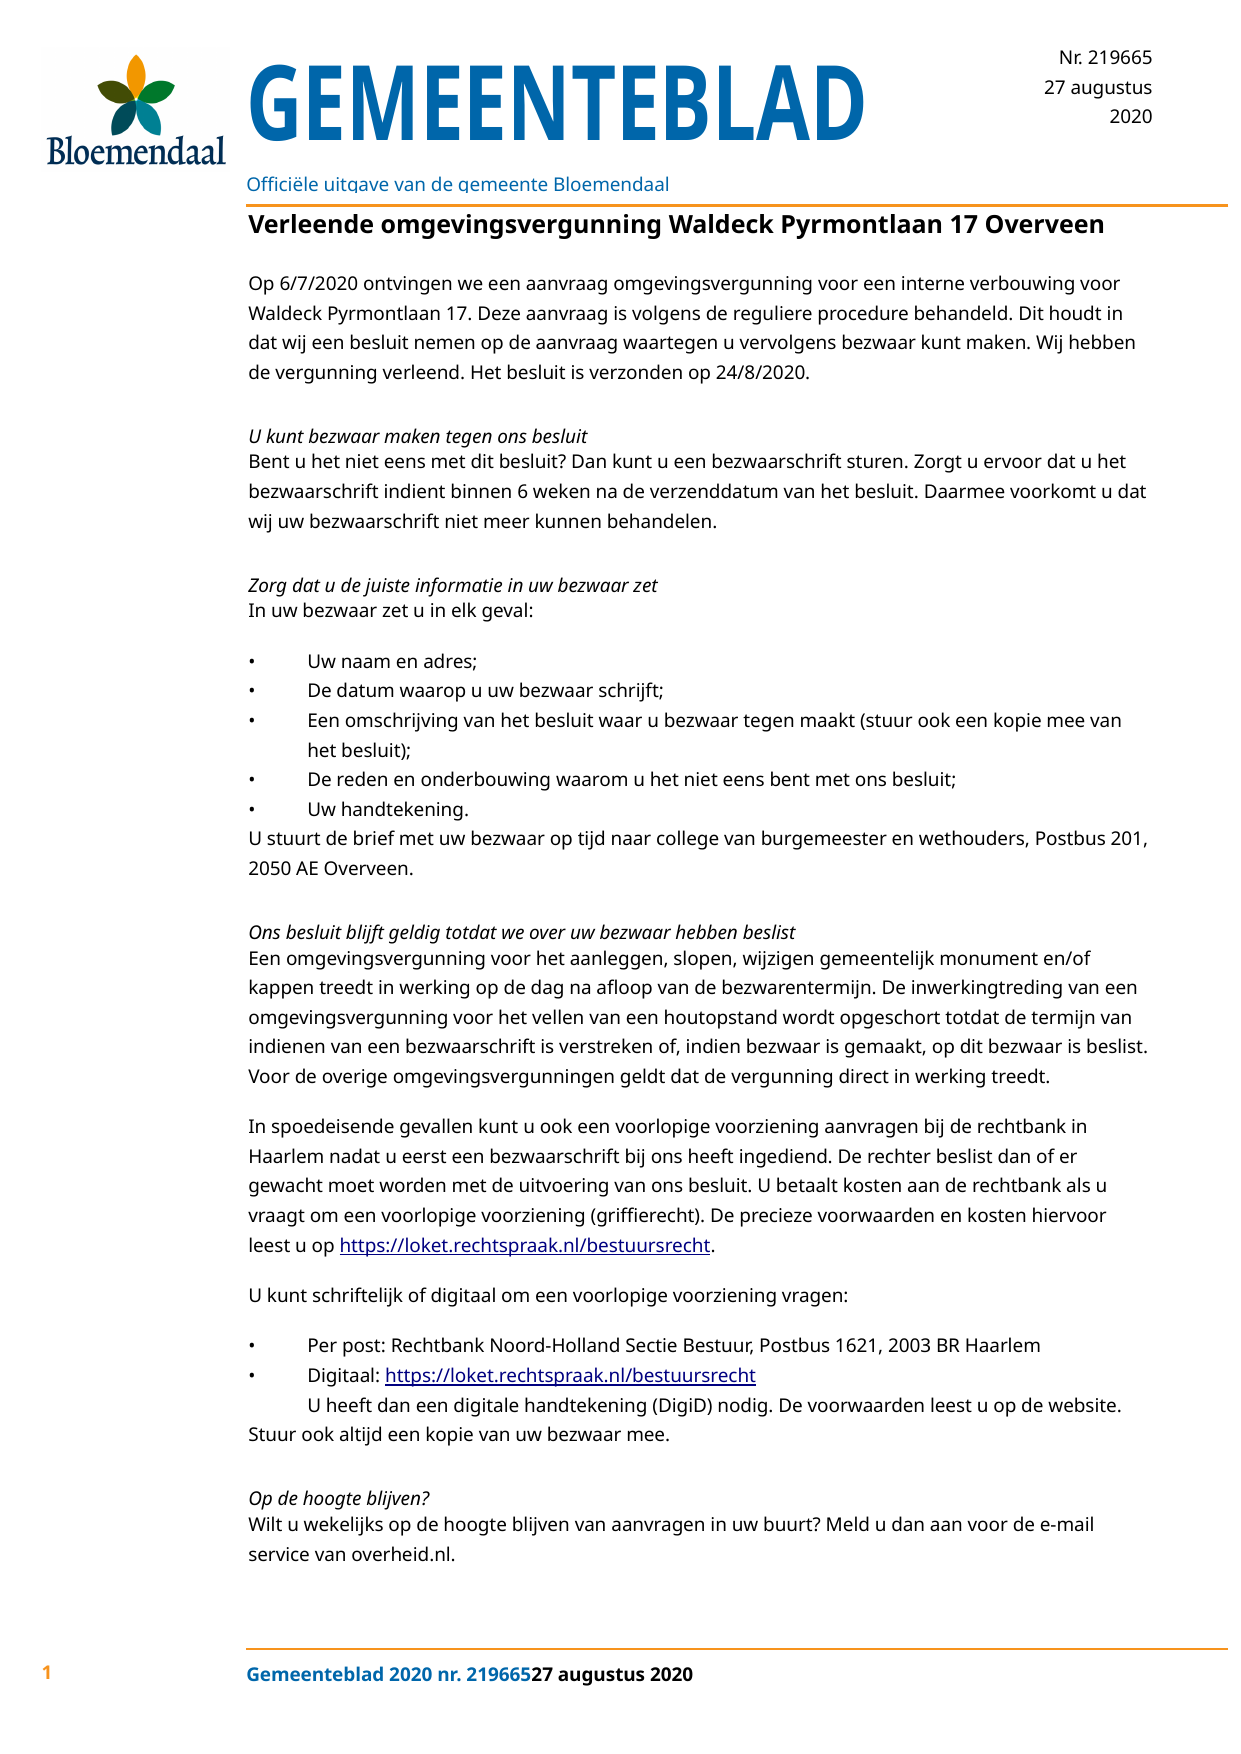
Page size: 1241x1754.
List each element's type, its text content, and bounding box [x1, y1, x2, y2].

list De datum waarop u uw bezwaar schrijft; [248, 678, 1152, 703]
text U stuurt de brief met uw bezwaar op tijd naar college van burgemeester en wethouders, Postbus 201, 2050 AE Overveen. [248, 826, 1152, 881]
text Zorg dat u de juiste informatie in uw bezwaar zet [248, 572, 1152, 598]
list De reden en onderbouwing waarom u het niet eens bent met ons besluit; [248, 766, 1152, 792]
list U heeft dan een digitale handtekening (DigiD) nodig. De voorwaarden leest u op de website. [248, 1392, 1152, 1418]
text Een omgevingsvergunning voor het aanleggen, slopen, wijzigen gemeentelijk monument en/of kappen treedt in werking op de dag na afloop van de bezwarentermijn. De inwerkingtreding van een omgevingsvergunning voor het vellen van een houtopstand wordt opgeschort totdat de termijn van indienen van een bezwaarschrift is verstreken of, indien bezwaar is gemaakt, op dit bezwaar is beslist. Voor de overige omgevingsvergunningen geldt dat de vergunning direct in werking treedt. [248, 945, 1152, 1089]
text Wilt u wekelijks op de hoogte blijven van aanvragen in uw buurt? Meld u dan aan voor de e-mail service van overheid.nl. [248, 1511, 1152, 1566]
text Ons besluit blijft geldig totdat we over uw bezwaar hebben beslist [248, 919, 1152, 945]
text In uw bezwaar zet u in elk geval: [248, 598, 1152, 623]
text In spoedeisende gevallen kunt u ook een voorlopige voorziening aanvragen bij de rechtbank in Haarlem nadat u eerst een bezwaarschrift bij ons heeft ingediend. De rechter beslist dan of er gewacht moet worden met de uitvoering van ons besluit. U betaalt kosten aan de rechtbank als u vraagt om een voorlopige voorziening (griffierecht). De precieze voorwaarden en kosten hiervoor leest u op https://loket.rechtspraak.nl/bestuursrecht. [248, 1113, 1152, 1258]
text Stuur ook altijd een kopie van uw bezwaar mee. [248, 1421, 1152, 1447]
text Bent u het niet eens met dit besluit? Dan kunt u een bezwaarschrift sturen. Zorgt u ervoor dat u het bezwaarschrift indient binnen 6 weken na de verzenddatum van het besluit. Daarmee voorkomt u dat wij uw bezwaarschrift niet meer kunnen behandelen. [248, 449, 1152, 534]
text Verleende omgevingsvergunning Waldeck Pyrmontlaan 17 Overveen [248, 207, 1152, 241]
list Uw naam en adres; [248, 648, 1152, 674]
list Uw handtekening. [248, 796, 1152, 822]
list Digitaal: https://loket.rechtspraak.nl/bestuursrecht [248, 1362, 1152, 1388]
text U kunt schriftelijk of digitaal om een voorlopige voorziening vragen: [248, 1282, 1152, 1308]
text Op 6/7/2020 ontvingen we een aanvraag omgevingsvergunning voor een interne verbouwing voor Waldeck Pyrmontlaan 17. Deze aanvraag is volgens de reguliere procedure behandeld. Dit houdt in dat wij een besluit nemen op de aanvraag waartegen u vervolgens bezwaar kunt maken. Wij hebben de vergunning verleend. Het besluit is verzonden op 24/8/2020. [248, 270, 1152, 385]
list Per post: Rechtbank Noord-Holland Sectie Bestuur, Postbus 1621, 2003 BR Haarlem [248, 1333, 1152, 1358]
text Op de hoogte blijven? [248, 1485, 1152, 1511]
picture [41, 47, 231, 172]
text U kunt bezwaar maken tegen ons besluit [248, 423, 1152, 449]
list Een omschrijving van het besluit waar u bezwaar tegen maakt (stuur ook een kopie mee van het besluit); [248, 707, 1152, 762]
